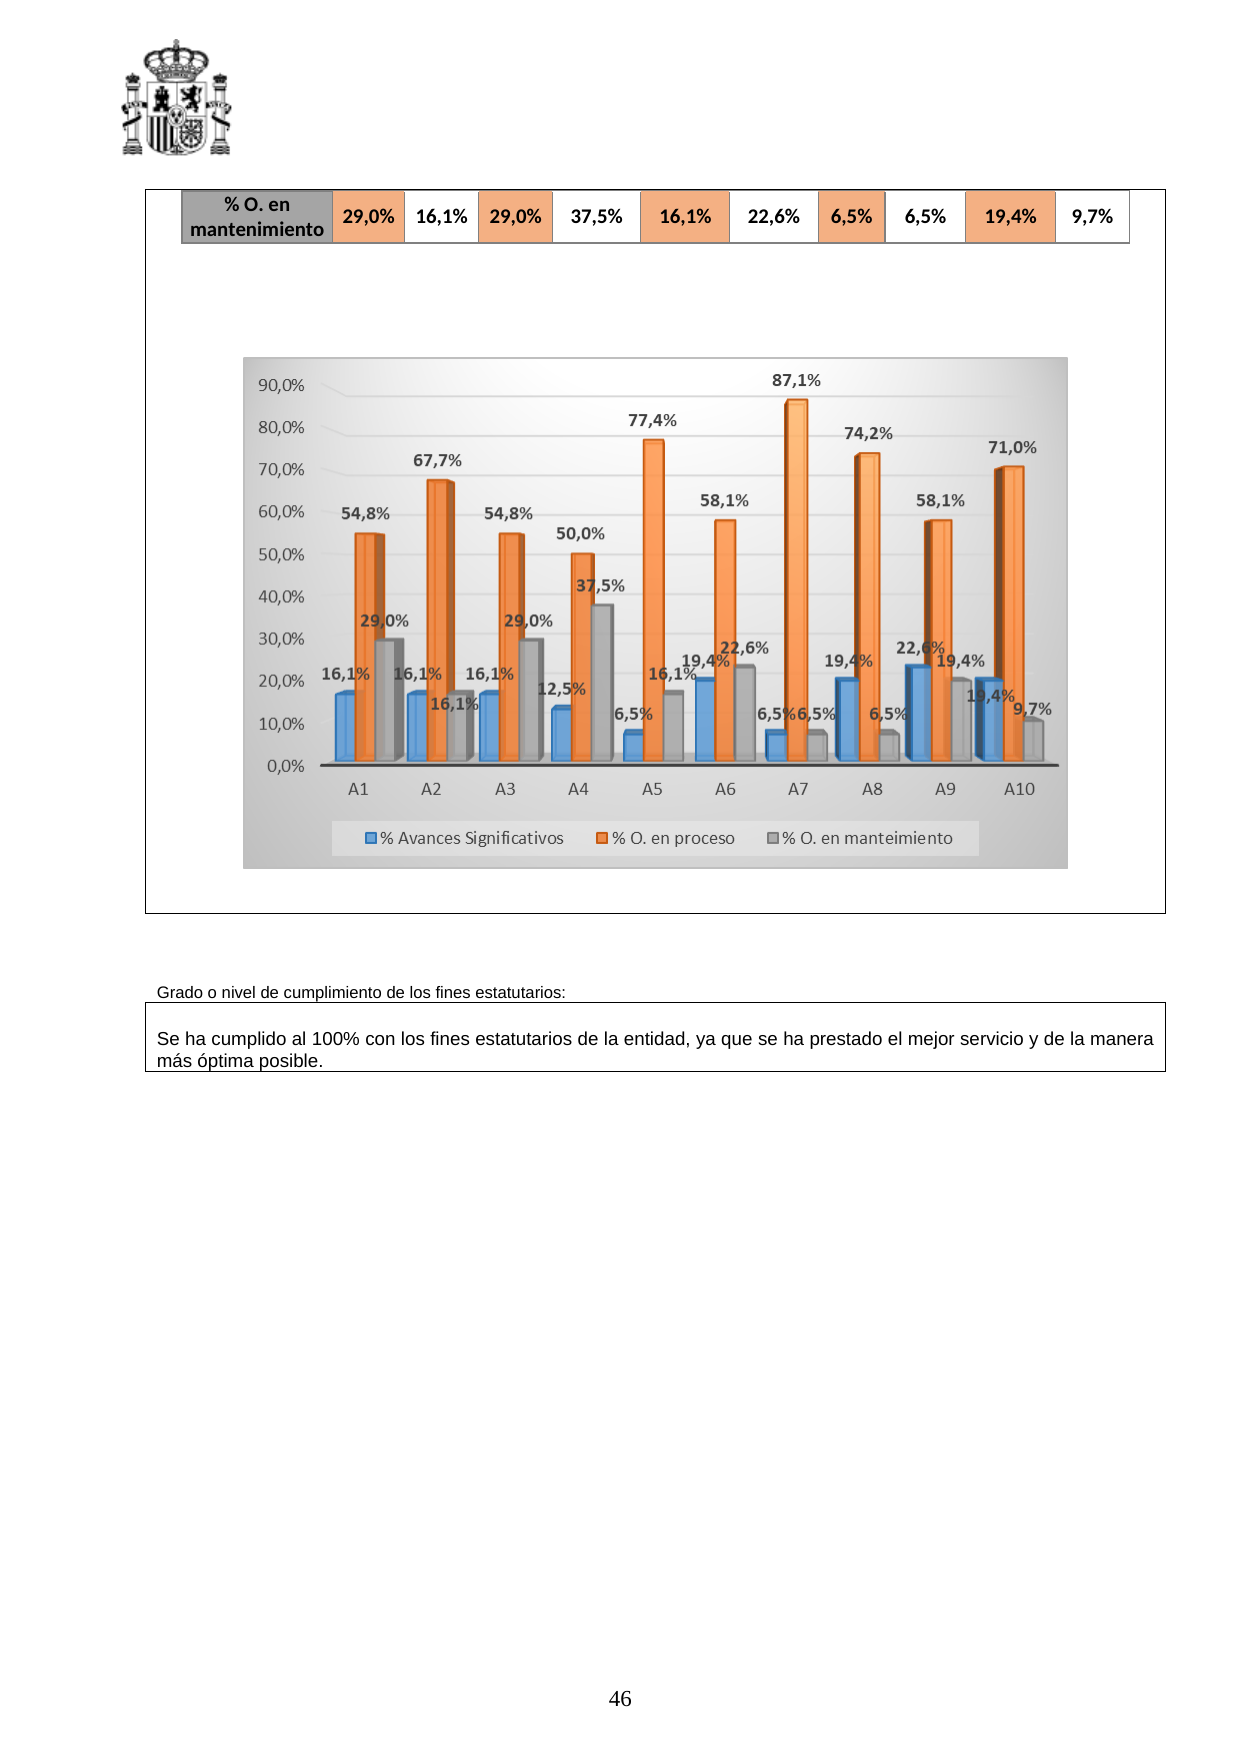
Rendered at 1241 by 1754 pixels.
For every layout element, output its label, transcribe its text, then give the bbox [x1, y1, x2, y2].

table_cell 6,5% [818, 191, 885, 242]
table_cell Grado o nivel de cumplimiento de los fines estatutarios: [145, 914, 1166, 1002]
table_cell 6,5% [885, 191, 966, 242]
table_cell 9,7% [1055, 191, 1129, 242]
table_cell 29,0% [479, 191, 552, 242]
table_cell 16,1% [405, 191, 478, 242]
table_cell 16,1% [641, 191, 729, 242]
table_cell 22,6% [729, 191, 818, 242]
table_header Beneficiarios/as de la actividad Resultados obtenidos y grado de cumplimiento Identificación de la actividad Beneficiarios/as de la actividad Resultados obtenidos y grado de cumplimiento Identificación de la actividad Beneficiarios/as de la actividad Resultados obtenidos y grado de cumplimiento Identificación de la actividad Beneficiarios/as de la actividad Resultados obtenidos y grado de cumplimiento ATENCIÓN DOMICILIARIA Beneficiarios/as de la actividad Resultados obtenidos y grado de cumplimiento Coste y financiación de la actividad Identificación de la actividad 3: MINIRESIDENCIAS Beneficiarios/as de la actividad Resultados obtenidos y grado de cumplimiento Beneficiarios/as de la actividad Resultados obtenidos y grado de cumplimiento [134, 189, 145, 1602]
table_cell 37,5% [552, 191, 641, 242]
table_cell Se ha cumplido al 100% con los fines estatutarios de la entidad, ya que se ha prestado el mejor servicio y de la manera más óptima posible. [146, 1003, 1165, 1071]
table_cell 29,0% [333, 191, 404, 242]
picture [243, 357, 1068, 869]
table_cell [145, 1072, 1166, 1602]
table_cell [146, 190, 1165, 912]
table_header Beneficiarios/as de la actividad Resultados obtenidos y grado de cumplimiento Identificación de la actividad Beneficiarios/as de la actividad Resultados obtenidos y grado de cumplimiento Identificación de la actividad Beneficiarios/as de la actividad Resultados obtenidos y grado de cumplimiento Identificación de la actividad Beneficiarios/as de la actividad Resultados obtenidos y grado de cumplimiento ATENCIÓN DOMICILIARIA Beneficiarios/as de la actividad Resultados obtenidos y grado de cumplimiento Coste y financiación de la actividad Identificación de la actividad 3: MINIRESIDENCIAS Beneficiarios/as de la actividad Resultados obtenidos y grado de cumplimiento Beneficiarios/as de la actividad Resultados obtenidos y grado de cumplimiento [1166, 189, 1180, 1602]
table_cell 19,4% [966, 191, 1055, 242]
table_cell % O. en mantenimiento [183, 192, 332, 242]
